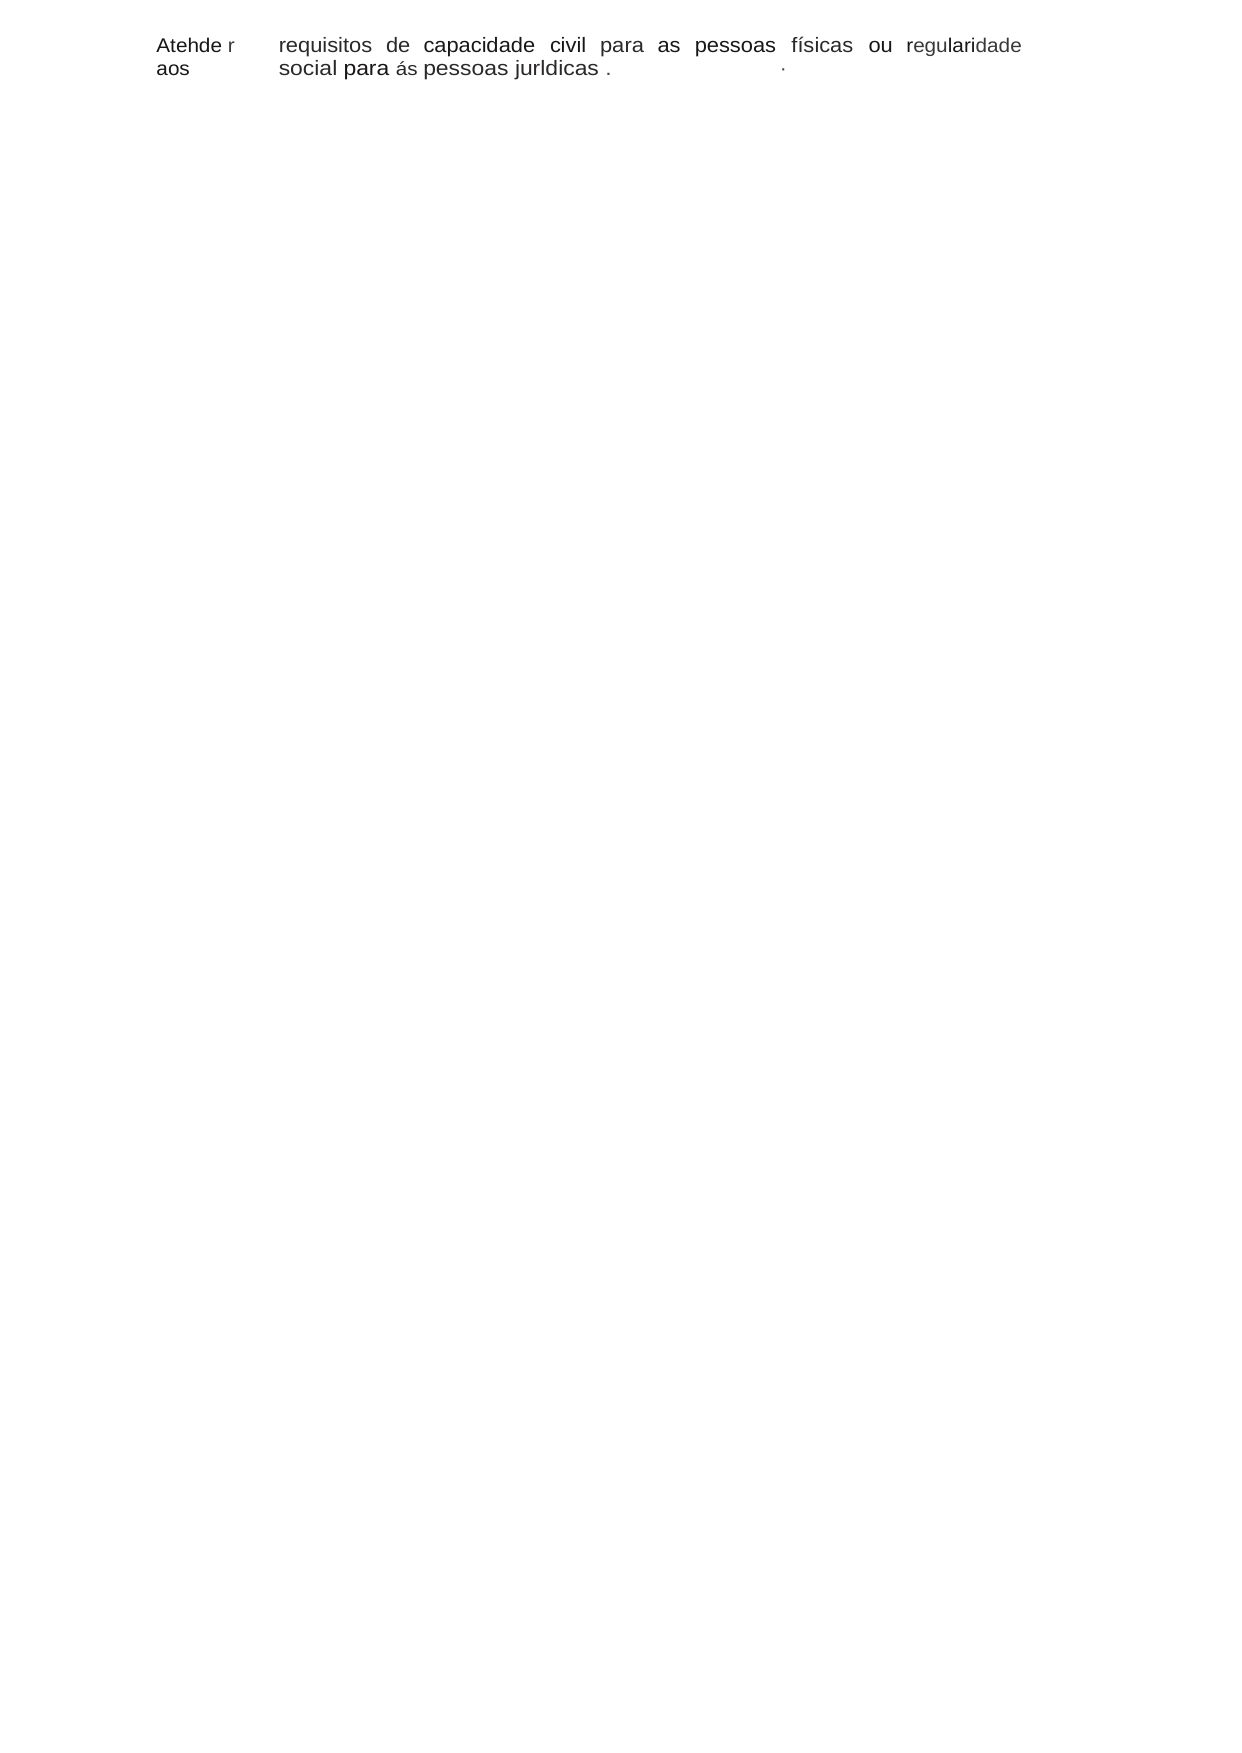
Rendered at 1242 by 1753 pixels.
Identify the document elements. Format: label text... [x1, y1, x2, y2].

text requisitos de capacidade civil para as pessoas físicas ou regularidade [278, 33, 1217, 57]
subtitle social para ás pessoas jurldicas . · [278, 57, 1217, 81]
text Atehde r aos [156, 33, 239, 81]
